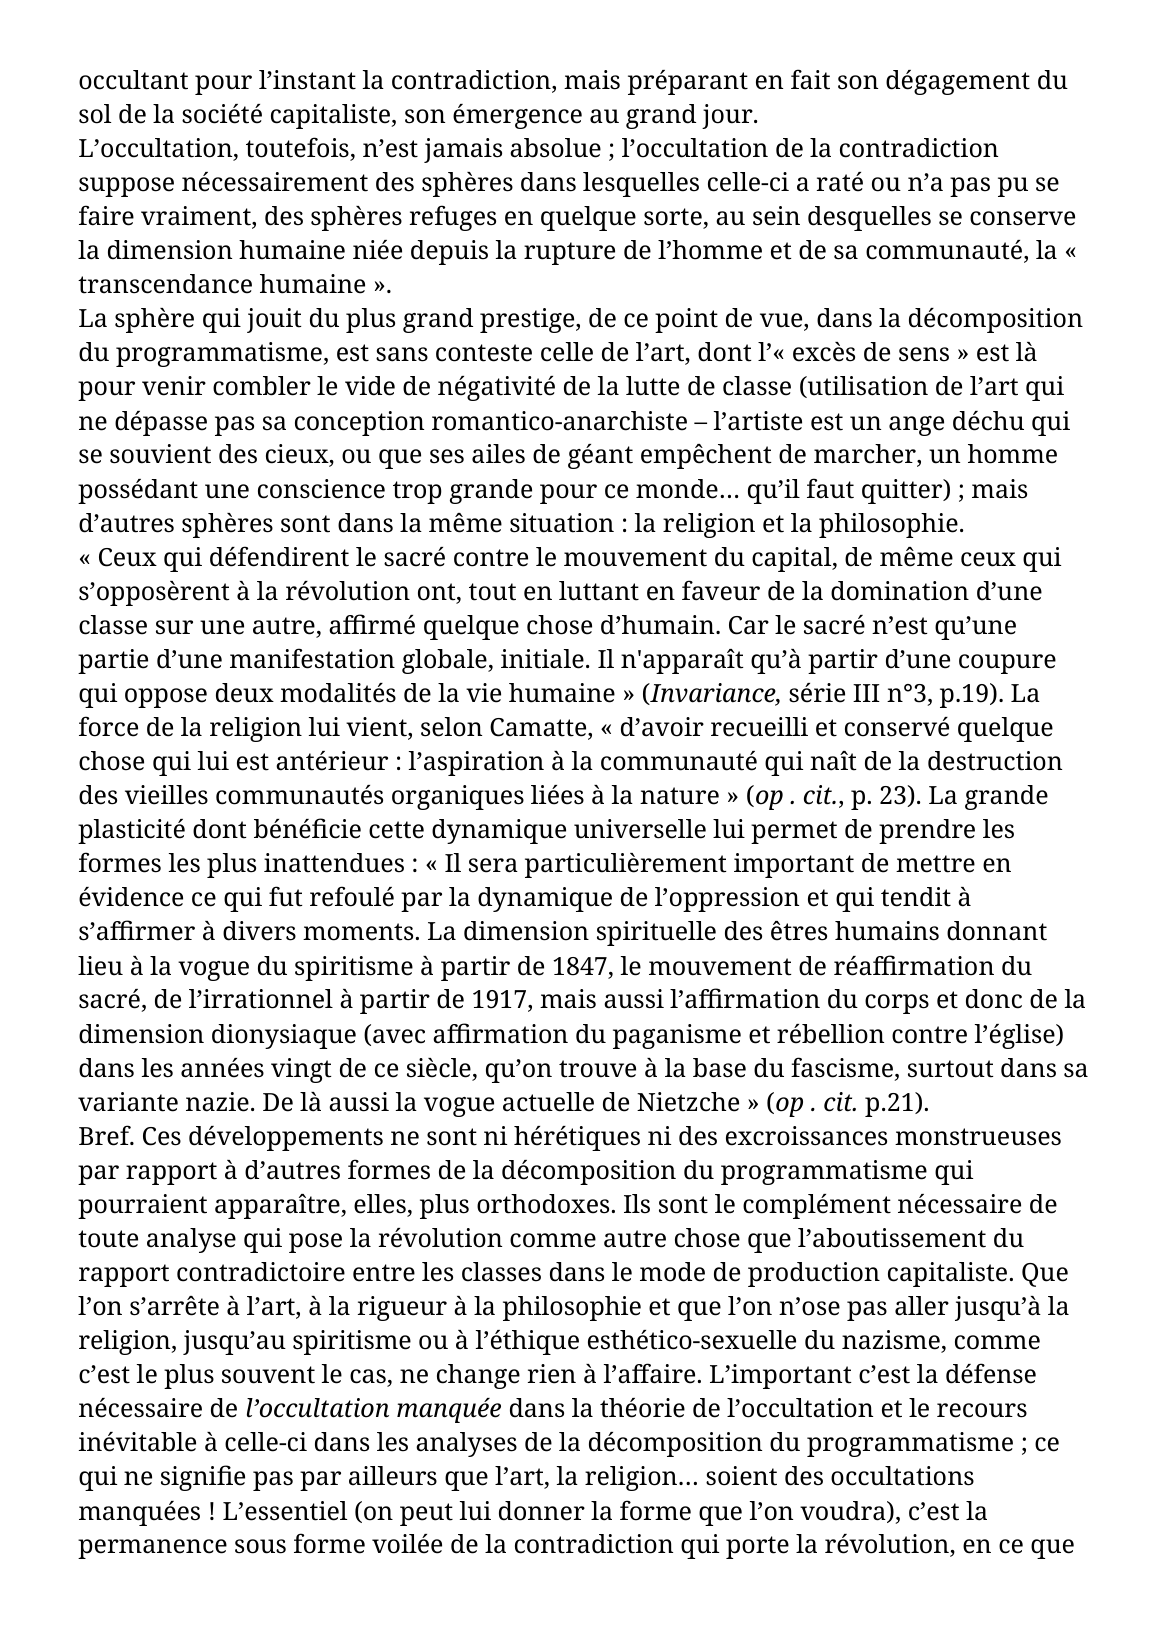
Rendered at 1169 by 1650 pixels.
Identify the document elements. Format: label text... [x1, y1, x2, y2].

text occultant pour l’instant la contradiction, mais préparant en fait son dégagement du sol de la société capitaliste, son émergence au grand jour. [78, 62, 1091, 131]
text Bref. Ces développements ne sont ni hérétiques ni des excroissances monstrueuses par rapport à d’autres formes de la décomposition du programmatisme qui pourraient apparaître, elles, plus orthodoxes. Ils sont le complément nécessaire de toute analyse qui pose la révolution comme autre chose que l’aboutissement du rapport contradictoire entre les classes dans le mode de production capitaliste. Que l’on s’arrête à l’art, à la rigueur à la philosophie et que l’on n’ose pas aller jusqu’à la religion, jusqu’au spiritisme ou à l’éthique esthético-sexuelle du nazisme, comme c’est le plus souvent le cas, ne change rien à l’affaire. L’important c’est la défense nécessaire de l’occultation manquée dans la théorie de l’occultation et le recours inévitable à celle-ci dans les analyses de la décomposition du programmatisme ; ce qui ne signifie pas par ailleurs que l’art, la religion… soient des occultations manquées ! L’essentiel (on peut lui donner la forme que l’on voudra), c’est la permanence sous forme voilée de la contradiction qui porte la révolution, en ce que [78, 1118, 1091, 1561]
text « Ceux qui défendirent le sacré contre le mouvement du capital, de même ceux qui s’opposèrent à la révolution ont, tout en luttant en faveur de la domination d’une classe sur une autre, affirmé quelque chose d’humain. Car le sacré n’est qu’une partie d’une manifestation globale, initiale. Il n'apparaît qu’à partir d’une coupure qui oppose deux modalités de la vie humaine » (Invariance, série III n°3, p.19). La force de la religion lui vient, selon Camatte, « d’avoir recueilli et conservé quelque chose qui lui est antérieur : l’aspiration à la communauté qui naît de la destruction des vieilles communautés organiques liées à la nature » (op . cit., p. 23). La grande plasticité dont bénéficie cette dynamique universelle lui permet de prendre les formes les plus inattendues : « Il sera particulièrement important de mettre en évidence ce qui fut refoulé par la dynamique de l’oppression et qui tendit à s’affirmer à divers moments. La dimension spirituelle des êtres humains donnant lieu à la vogue du spiritisme à partir de 1847, le mouvement de réaffirmation du sacré, de l’irrationnel à partir de 1917, mais aussi l’affirmation du corps et donc de la dimension dionysiaque (avec affirmation du paganisme et rébellion contre l’église) dans les années vingt de ce siècle, qu’on trouve à la base du fascisme, surtout dans sa variante nazie. De là aussi la vogue actuelle de Nietzche » (op . cit. p.21). [78, 539, 1091, 1118]
text La sphère qui jouit du plus grand prestige, de ce point de vue, dans la décomposition du programmatisme, est sans conteste celle de l’art, dont l’« excès de sens » est là pour venir combler le vide de négativité de la lutte de classe (utilisation de l’art qui ne dépasse pas sa conception romantico-anarchiste – l’artiste est un ange déchu qui se souvient des cieux, ou que ses ailes de géant empêchent de marcher, un homme possédant une conscience trop grande pour ce monde… qu’il faut quitter) ; mais d’autres sphères sont dans la même situation : la religion et la philosophie. [966, 301, 1091, 539]
text L’occultation, toutefois, n’est jamais absolue ; l’occultation de la contradiction suppose nécessairement des sphères dans lesquelles celle-ci a raté ou n’a pas pu se faire vraiment, des sphères refuges en quelque sorte, au sein desquelles se conserve la dimension humaine niée depuis la rupture de l’homme et de sa communauté, la « transcendance humaine ». [392, 131, 1091, 301]
